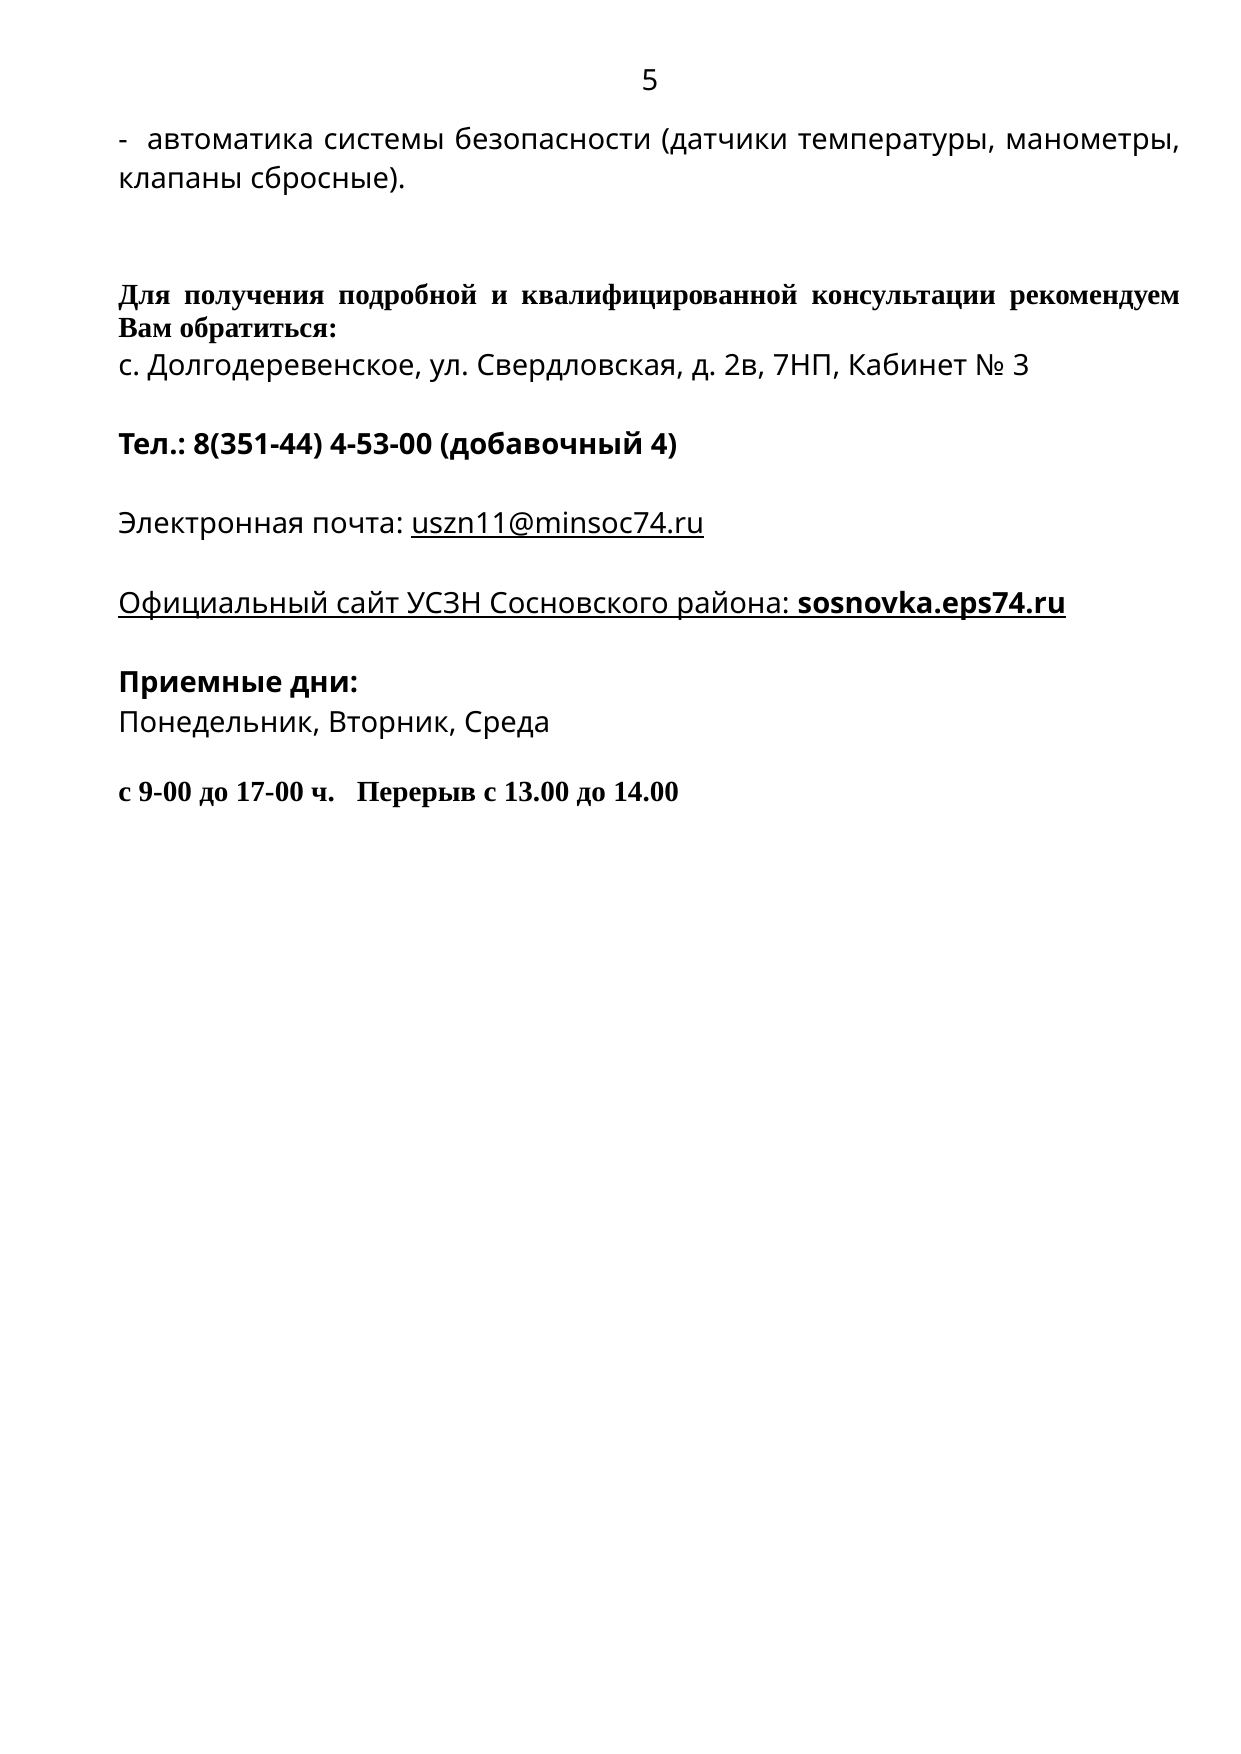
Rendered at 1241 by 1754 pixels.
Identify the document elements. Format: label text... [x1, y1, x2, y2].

text Для получения подробной и квалифицированной консультации рекомендуем Вам обратиться: [118, 277, 1181, 344]
text Официальный сайт УСЗН Сосновского района: sosnovka.eps74.ru [118, 582, 1181, 622]
text Электронная почта: uszn11@minsoc74.ru [118, 503, 1181, 542]
text Понедельник, Вторник, Среда [118, 701, 1181, 741]
text с. Долгодеревенское, ул. Свердловская, д. 2в, 7НП, Кабинет № 3 [118, 344, 1181, 384]
text Тел.: 8(351-44) 4-53-00 (добавочный 4) [118, 423, 1181, 463]
text с 9-00 до 17-00 ч. Перерыв с 13.00 до 14.00 [118, 774, 1181, 808]
text Приемные дни: [118, 661, 1181, 701]
text - автоматика системы безопасности (датчики температуры, манометры, клапаны сбросные). [118, 118, 1181, 197]
